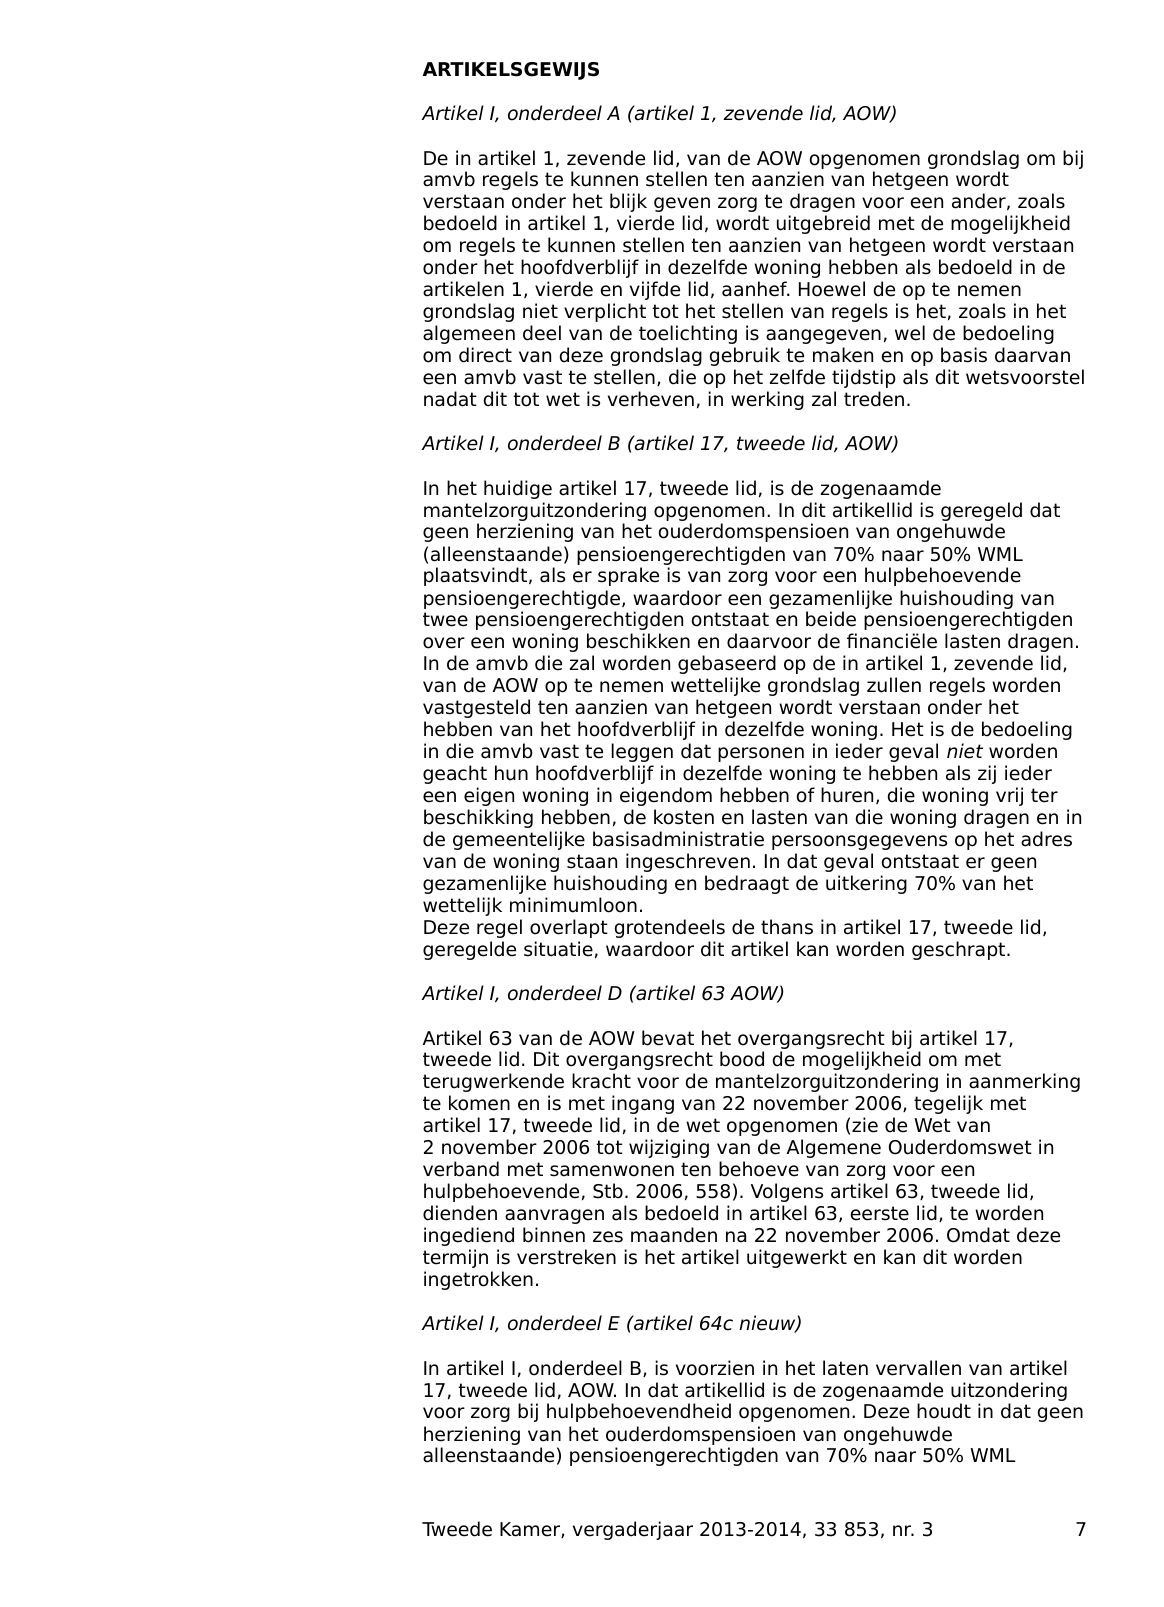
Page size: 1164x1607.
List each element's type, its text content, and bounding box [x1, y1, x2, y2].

subtitle Artikel I, onderdeel E (artikel 64c nieuw) [422, 1313, 1087, 1335]
subtitle Artikel I, onderdeel B (artikel 17, tweede lid, AOW) [422, 433, 1087, 455]
text In de amvb die zal worden gebaseerd op de in artikel 1, zevende lid, van de AOW op te nemen wettelijke grondslag zullen regels worden vastgesteld ten aanzien van hetgeen wordt verstaan onder het hebben van het hoofdverblijf in dezelfde woning. Het is de bedoeling in die amvb vast te leggen dat personen in ieder geval niet worden geacht hun hoofdverblijf in dezelfde woning te hebben als zij ieder een eigen woning in eigendom hebben of huren, die woning vrij ter beschikking hebben, de kosten en lasten van die woning dragen en in de gemeentelijke basisadministratie persoonsgegevens op het adres van de woning staan ingeschreven. In dat geval ontstaat er geen gezamenlijke huishouding en bedraagt de uitkering 70% van het wettelijk minimumloon. [422, 653, 1087, 917]
subtitle ARTIKELSGEWIJS [422, 59, 1087, 81]
text In het huidige artikel 17, tweede lid, is de zogenaamde mantelzorguitzondering opgenomen. In dit artikellid is geregeld dat geen herziening van het ouderdomspensioen van ongehuwde (alleenstaande) pensioengerechtigden van 70% naar 50% WML plaatsvindt, als er sprake is van zorg voor een hulpbehoevende pensioengerechtigde, waardoor een gezamenlijke huishouding van twee pensioengerechtigden ontstaat en beide pensioengerechtigden over een woning beschikken en daarvoor de financiële lasten dragen. [422, 477, 1087, 653]
subtitle Artikel I, onderdeel D (artikel 63 AOW) [422, 983, 1087, 1005]
text In artikel I, onderdeel B, is voorzien in het laten vervallen van artikel 17, tweede lid, AOW. In dat artikellid is de zogenaamde uitzondering voor zorg bij hulpbehoevendheid opgenomen. Deze houdt in dat geen herziening van het ouderdomspensioen van ongehuwde alleenstaande) pensioengerechtigden van 70% naar 50% WML [422, 1357, 1087, 1467]
text Deze regel overlapt grotendeels de thans in artikel 17, tweede lid, geregelde situatie, waardoor dit artikel kan worden geschrapt. [422, 917, 1087, 961]
text De in artikel 1, zevende lid, van de AOW opgenomen grondslag om bij amvb regels te kunnen stellen ten aanzien van hetgeen wordt verstaan onder het blijk geven zorg te dragen voor een ander, zoals bedoeld in artikel 1, vierde lid, wordt uitgebreid met de mogelijkheid om regels te kunnen stellen ten aanzien van hetgeen wordt verstaan onder het hoofdverblijf in dezelfde woning hebben als bedoeld in de artikelen 1, vierde en vijfde lid, aanhef. Hoewel de op te nemen grondslag niet verplicht tot het stellen van regels is het, zoals in het algemeen deel van de toelichting is aangegeven, wel de bedoeling om direct van deze grondslag gebruik te maken en op basis daarvan een amvb vast te stellen, die op het zelfde tijdstip als dit wetsvoorstel nadat dit tot wet is verheven, in werking zal treden. [422, 147, 1087, 411]
text Artikel 63 van de AOW bevat het overgangsrecht bij artikel 17, tweede lid. Dit overgangsrecht bood de mogelijkheid om met terugwerkende kracht voor de mantelzorguitzondering in aanmerking te komen en is met ingang van 22 november 2006, tegelijk met artikel 17, tweede lid, in de wet opgenomen (zie de Wet van 2 november 2006 tot wijziging van de Algemene Ouderdomswet in verband met samenwonen ten behoeve van zorg voor een hulpbehoevende, Stb. 2006, 558). Volgens artikel 63, tweede lid, dienden aanvragen als bedoeld in artikel 63, eerste lid, te worden ingediend binnen zes maanden na 22 november 2006. Omdat deze termijn is verstreken is het artikel uitgewerkt en kan dit worden ingetrokken. [422, 1027, 1087, 1291]
subtitle Artikel I, onderdeel A (artikel 1, zevende lid, AOW) [422, 103, 1087, 125]
